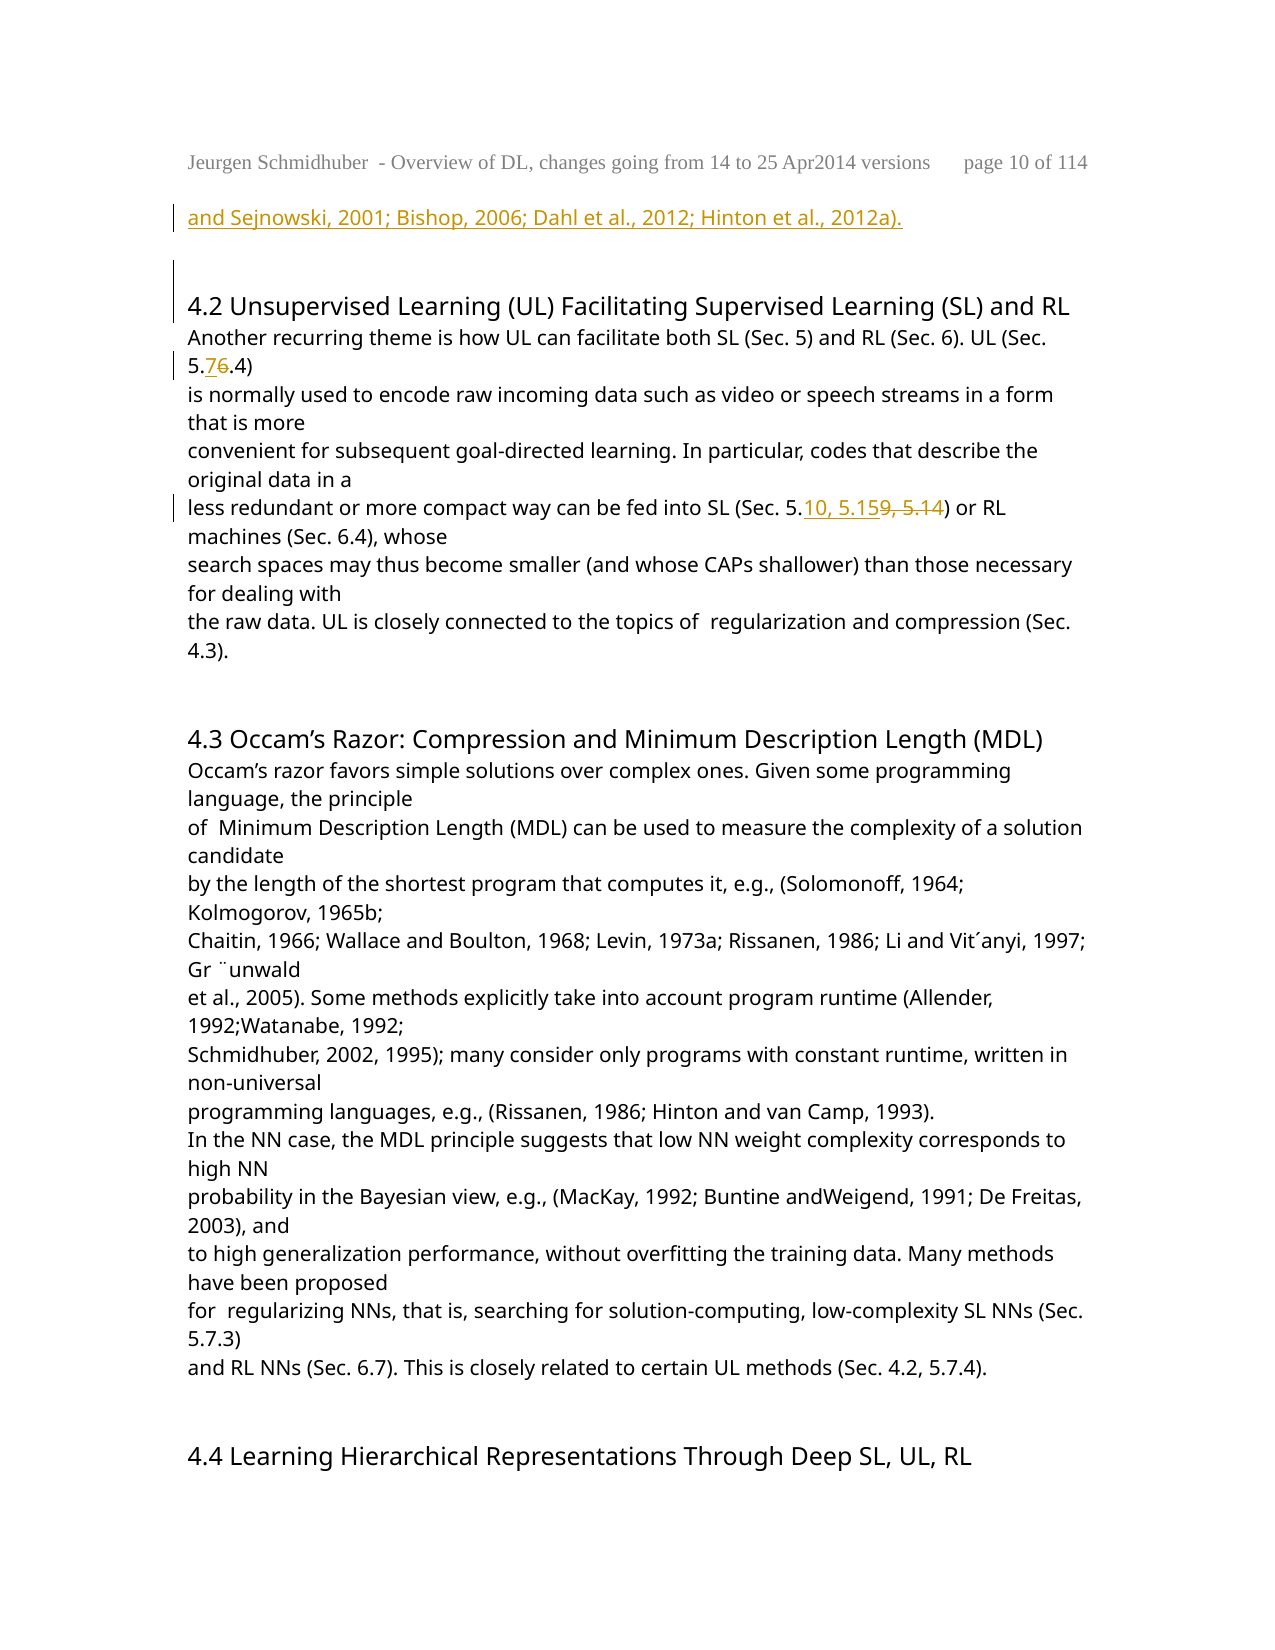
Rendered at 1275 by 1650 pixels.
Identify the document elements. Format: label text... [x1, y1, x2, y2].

text the raw data. UL is closely connected to the topics of regularization and compression (Sec. 4.3). [187, 607, 1087, 664]
text of Minimum Description Length (MDL) can be used to measure the complexity of a solution candidate [187, 813, 1087, 869]
text 4.2 Unsupervised Learning (UL) Facilitating Supervised Learning (SL) and RL [187, 289, 1087, 323]
text Another recurring theme is how UL can facilitate both SL (Sec. 5) and RL (Sec. 6). UL (Sec. 5.7.4) [187, 323, 1087, 380]
text programming languages, e.g., (Rissanen, 1986; Hinton and van Camp, 1993). [187, 1097, 1087, 1125]
text search spaces may thus become smaller (and whose CAPs shallower) than those necessary for dealing with [187, 550, 1087, 607]
text and RL NNs (Sec. 6.7). This is closely related to certain UL methods (Sec. 4.2, 5.7.4). [187, 1353, 1087, 1381]
text is normally used to encode raw incoming data such as video or speech streams in a form that is more [187, 380, 1087, 437]
text convenient for subsequent goal-directed learning. In particular, codes that describe the original data in a [187, 437, 1087, 493]
text and Sejnowski, 2001; Bishop, 2006; Dahl et al., 2012; Hinton et al., 2012a). [187, 203, 1087, 232]
text 4.4 Learning Hierarchical Representations Through Deep SL, UL, RL [187, 1438, 1087, 1472]
text Schmidhuber, 2002, 1995); many consider only programs with constant runtime, written in non-universal [187, 1040, 1087, 1097]
text Occam’s razor favors simple solutions over complex ones. Given some programming language, the principle [187, 756, 1087, 813]
text In the NN case, the MDL principle suggests that low NN weight complexity corresponds to high NN [187, 1125, 1087, 1182]
text less redundant or more compact way can be fed into SL (Sec. 5.10, 5.15) or RL machines (Sec. 6.4), whose [187, 493, 1087, 550]
text probability in the Bayesian view, e.g., (MacKay, 1992; Buntine andWeigend, 1991; De Freitas, 2003), and [187, 1182, 1087, 1239]
text et al., 2005). Some methods explicitly take into account program runtime (Allender, 1992;Watanabe, 1992; [187, 983, 1087, 1040]
text 4.3 Occam’s Razor: Compression and Minimum Description Length (MDL) [187, 722, 1087, 756]
text by the length of the shortest program that computes it, e.g., (Solomonoff, 1964; Kolmogorov, 1965b; [187, 869, 1087, 926]
text Chaitin, 1966; Wallace and Boulton, 1968; Levin, 1973a; Rissanen, 1986; Li and Vit´anyi, 1997; Gr ¨unwald [187, 926, 1087, 983]
text for regularizing NNs, that is, searching for solution-computing, low-complexity SL NNs (Sec. 5.7.3) [187, 1296, 1087, 1353]
text to high generalization performance, without overfitting the training data. Many methods have been proposed [187, 1239, 1087, 1296]
